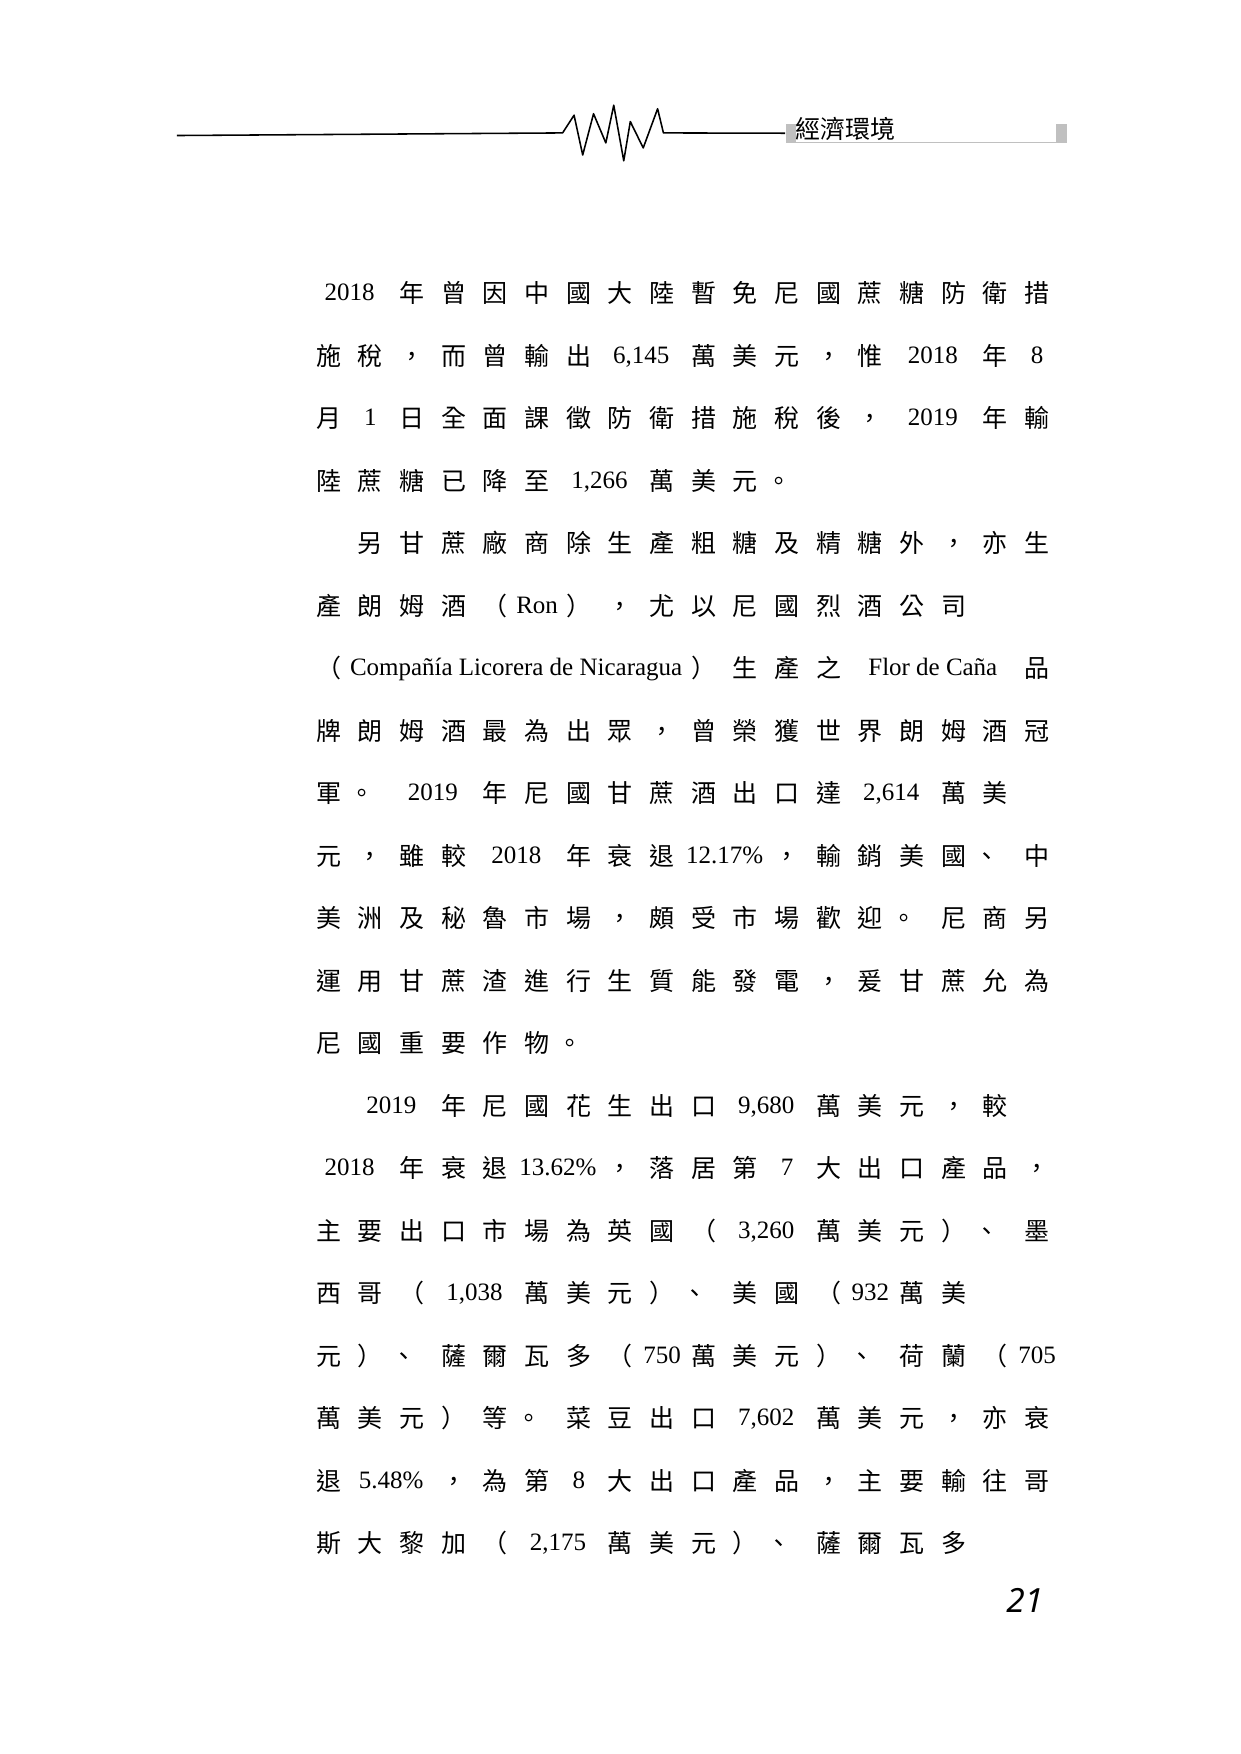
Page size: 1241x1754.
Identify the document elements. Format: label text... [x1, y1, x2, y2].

text 2019年尼國花生出口9,680萬美元，較2018年衰退13.62%，落居第7大出口產品，主要出口市場為英國（3,260萬美元）、墨西哥（1,038萬美元）、美國（932萬美元）、薩爾瓦多（750萬美元）、荷蘭（705萬美元）等。菜豆出口7,602萬美元，亦衰退5.48%，為第8大出口產品，主要輸往哥斯大黎加（2,175萬美元）、薩爾瓦多 [281, 1063, 1058, 1563]
text 另甘蔗廠商除生產粗糖及精糖外，亦生產朗姆酒（Ron），尤以尼國烈酒公司（Compañía Licorera de Nicaragua）生產之Flor de Caña品牌朗姆酒最為出眾，曾榮獲世界朗姆酒冠軍。2019年尼國甘蔗酒出口達2,614萬美元，雖較2018年衰退12.17%，輸銷美國、中美洲及秘魯市場，頗受市場歡迎。尼商另運用甘蔗渣進行生質能發電，爰甘蔗允為尼國重要作物。 [281, 500, 1058, 1063]
text 2018年曾因中國大陸暫免尼國蔗糖防衛措施稅，而曾輸出6,145萬美元，惟2018年8月1日全面課徵防衛措施稅後，2019年輸陸蔗糖已降至1,266萬美元。 [281, 250, 1058, 500]
